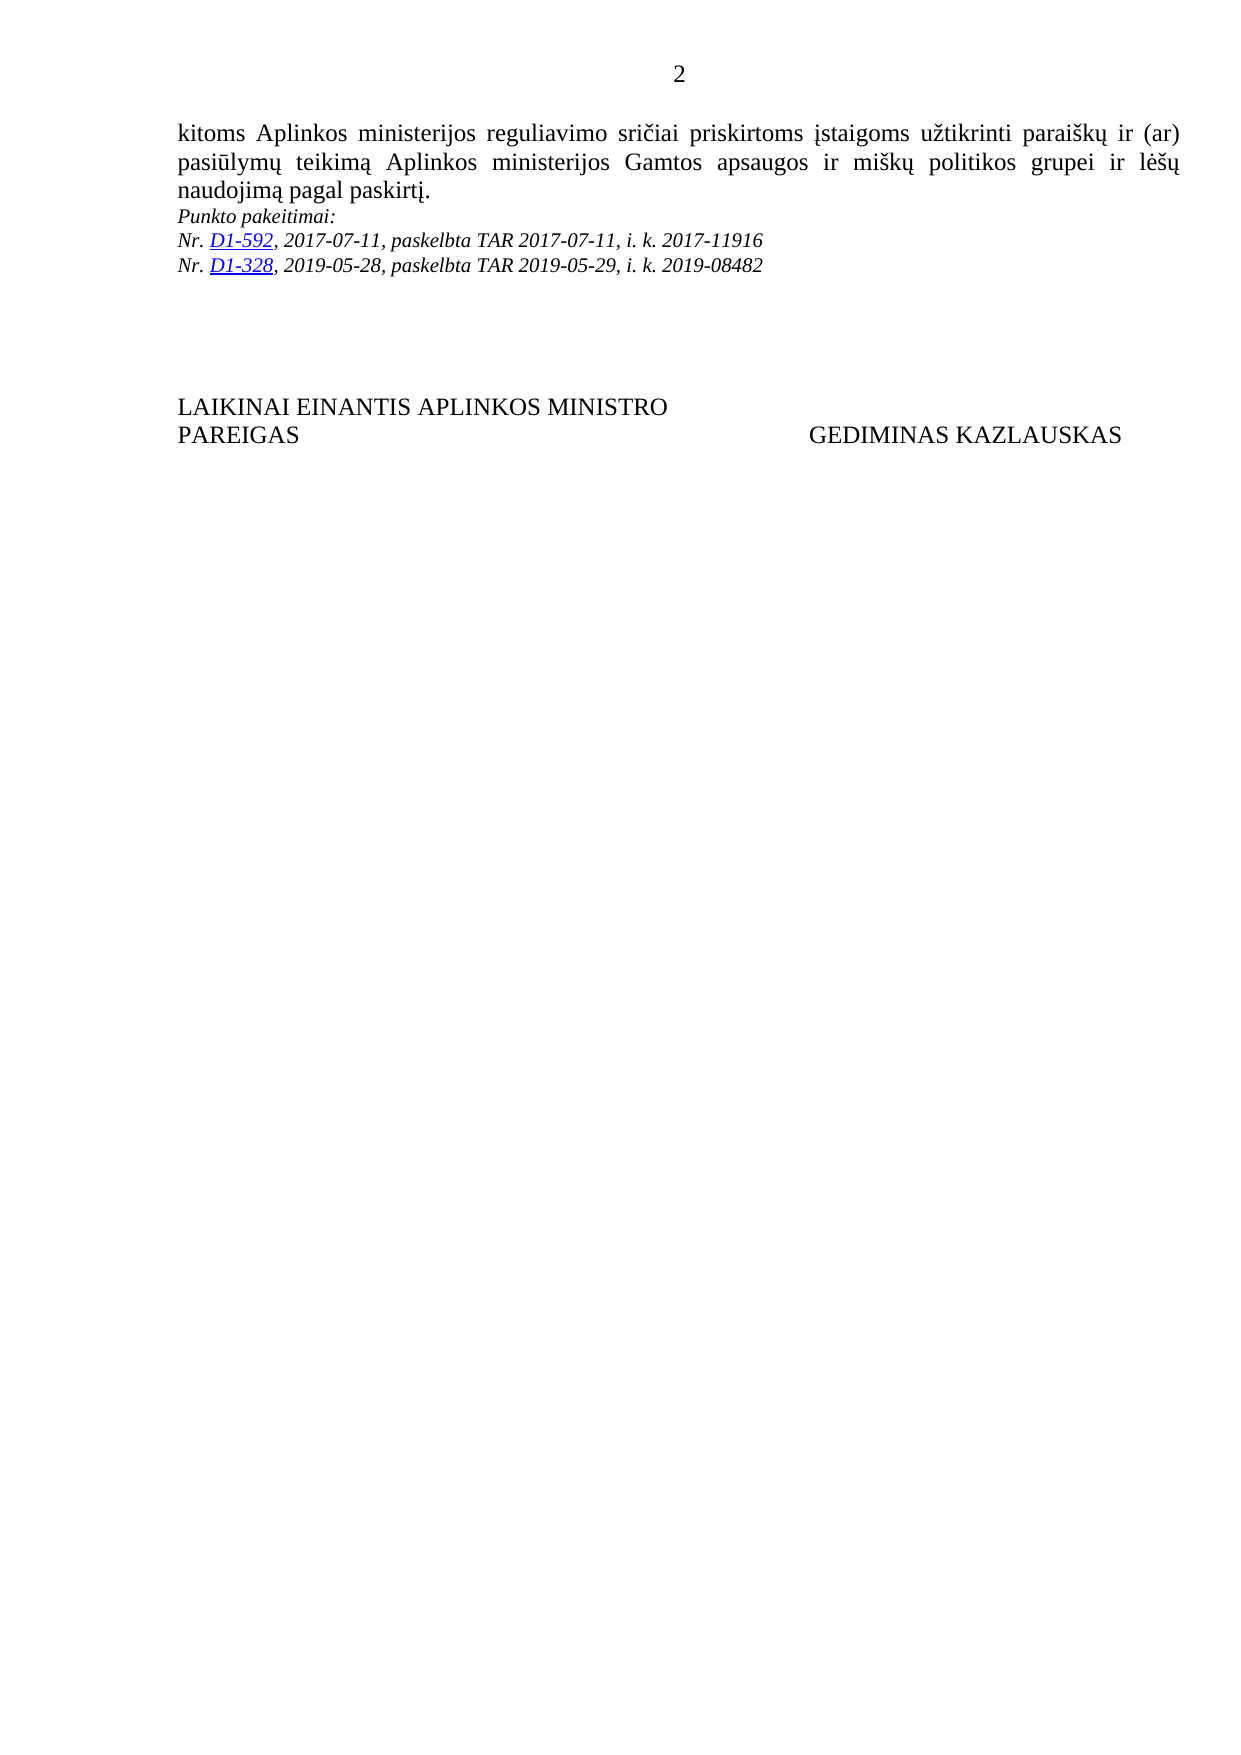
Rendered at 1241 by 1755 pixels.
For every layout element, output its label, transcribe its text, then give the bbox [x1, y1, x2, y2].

text pareigas Gediminas Kazlauskas [177, 420, 1181, 449]
text kitoms Aplinkos ministerijos reguliavimo sričiai priskirtoms įstaigoms užtikrinti paraiškų ir (ar) pasiūlymų teikimą Aplinkos ministerijos Gamtos apsaugos ir miškų politikos grupei ir lėšų naudojimą pagal paskirtį. [177, 118, 1181, 204]
text Punkto pakeitimai: [177, 204, 1181, 228]
text Laikinai einantis aplinkos ministro [177, 392, 1181, 420]
text Nr. D1-328, 2019-05-28, paskelbta TAR 2019-05-29, i. k. 2019-08482 [177, 252, 1181, 277]
text Nr. D1-592, 2017-07-11, paskelbta TAR 2017-07-11, i. k. 2017-11916 [177, 228, 1181, 252]
